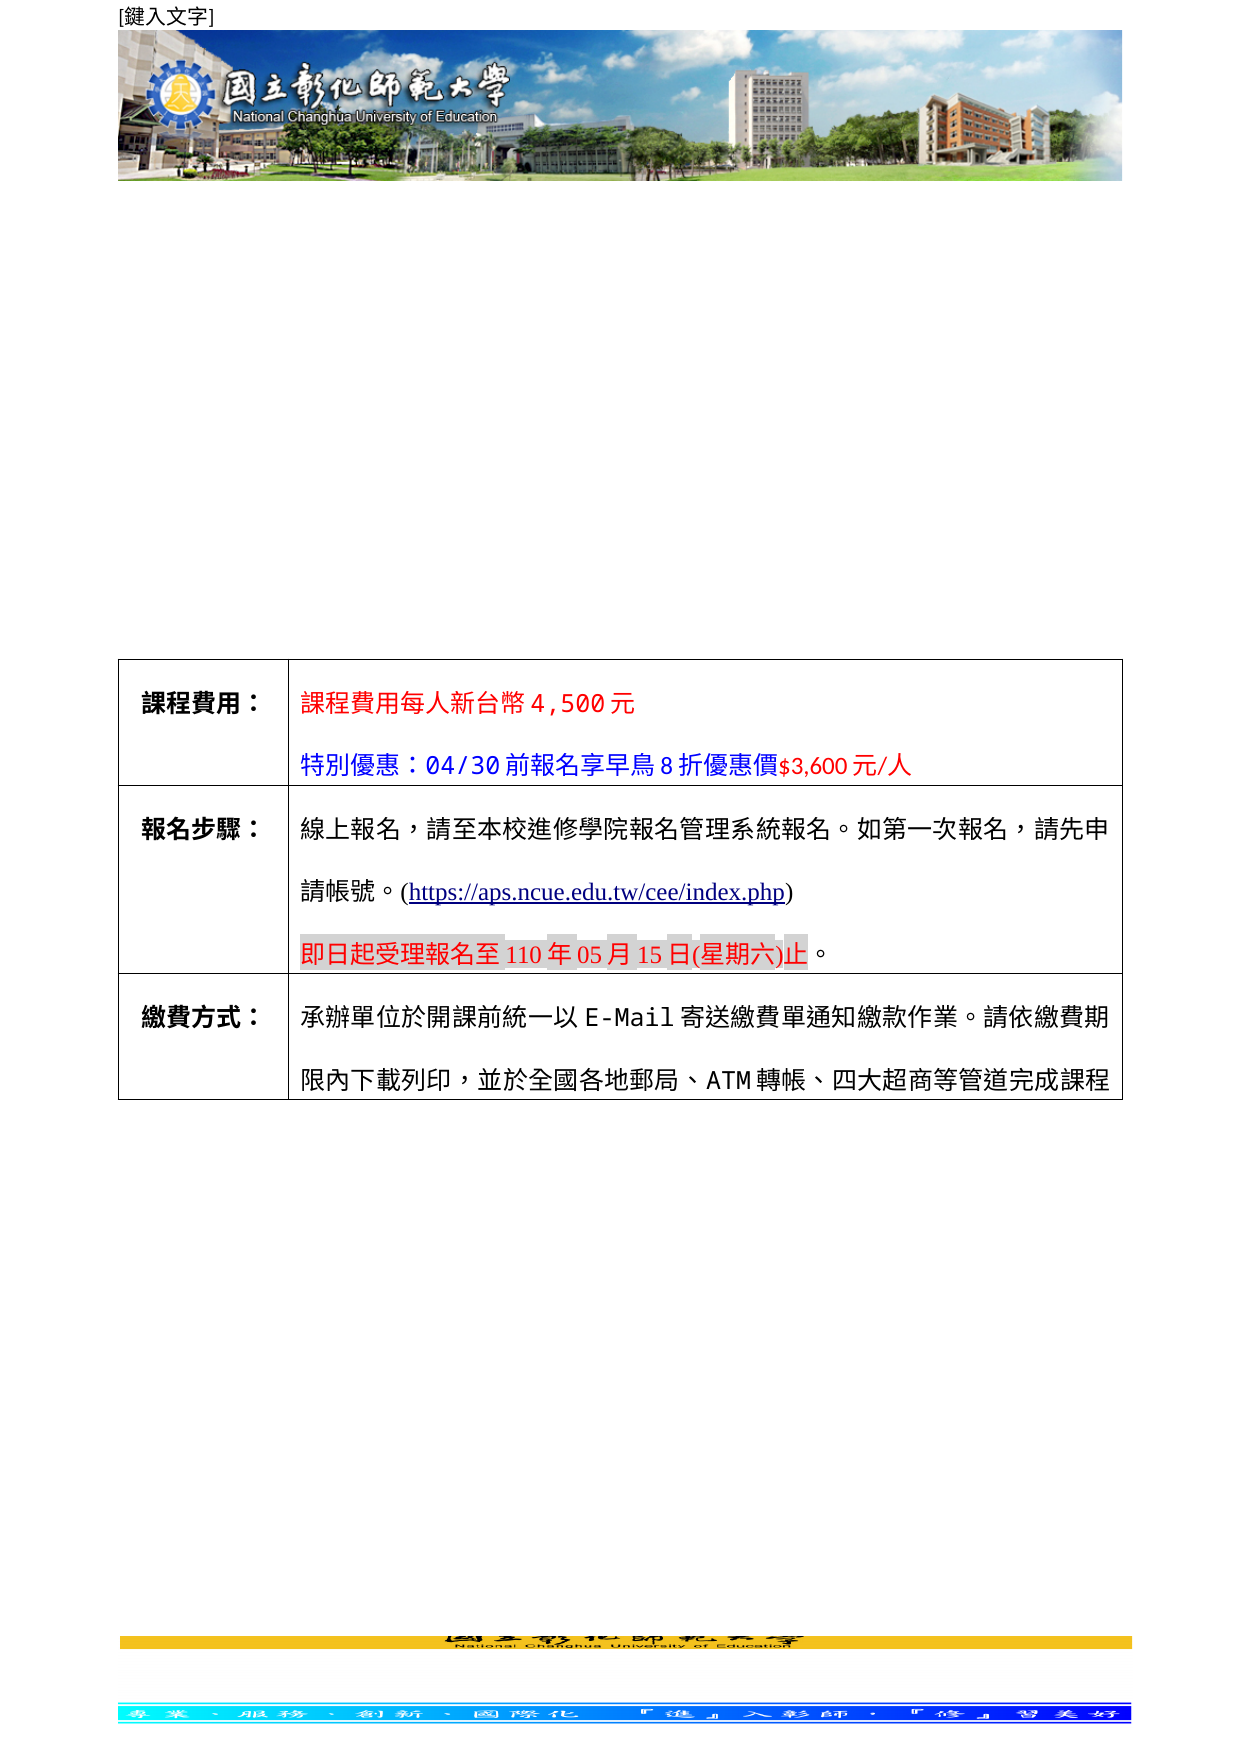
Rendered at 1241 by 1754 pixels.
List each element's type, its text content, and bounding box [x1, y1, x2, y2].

table_cell 承辦單位於開課前統一以E-Mail寄送繳費單通知繳款作業。請依繳費期限內下載列印，並於全國各地郵局、ATM轉帳、四大超商等管道完成課程 [289, 974, 1122, 1099]
table_cell 課程費用： [119, 660, 288, 784]
table_cell 報名步驟： [119, 786, 288, 973]
table_cell 課程費用每人新台幣4,500元 特別優惠：04/30前報名享早鳥8折優惠價$3,600元/人 [289, 660, 1122, 784]
table_cell 線上報名，請至本校進修學院報名管理系統報名。如第一次報名，請先申請帳號。(https://aps.ncue.edu.tw/cee/index.php) 即日起受理報名至110年05月15日(星期六)止。 [289, 786, 1122, 973]
table_cell 繳費方式： [119, 974, 288, 1099]
